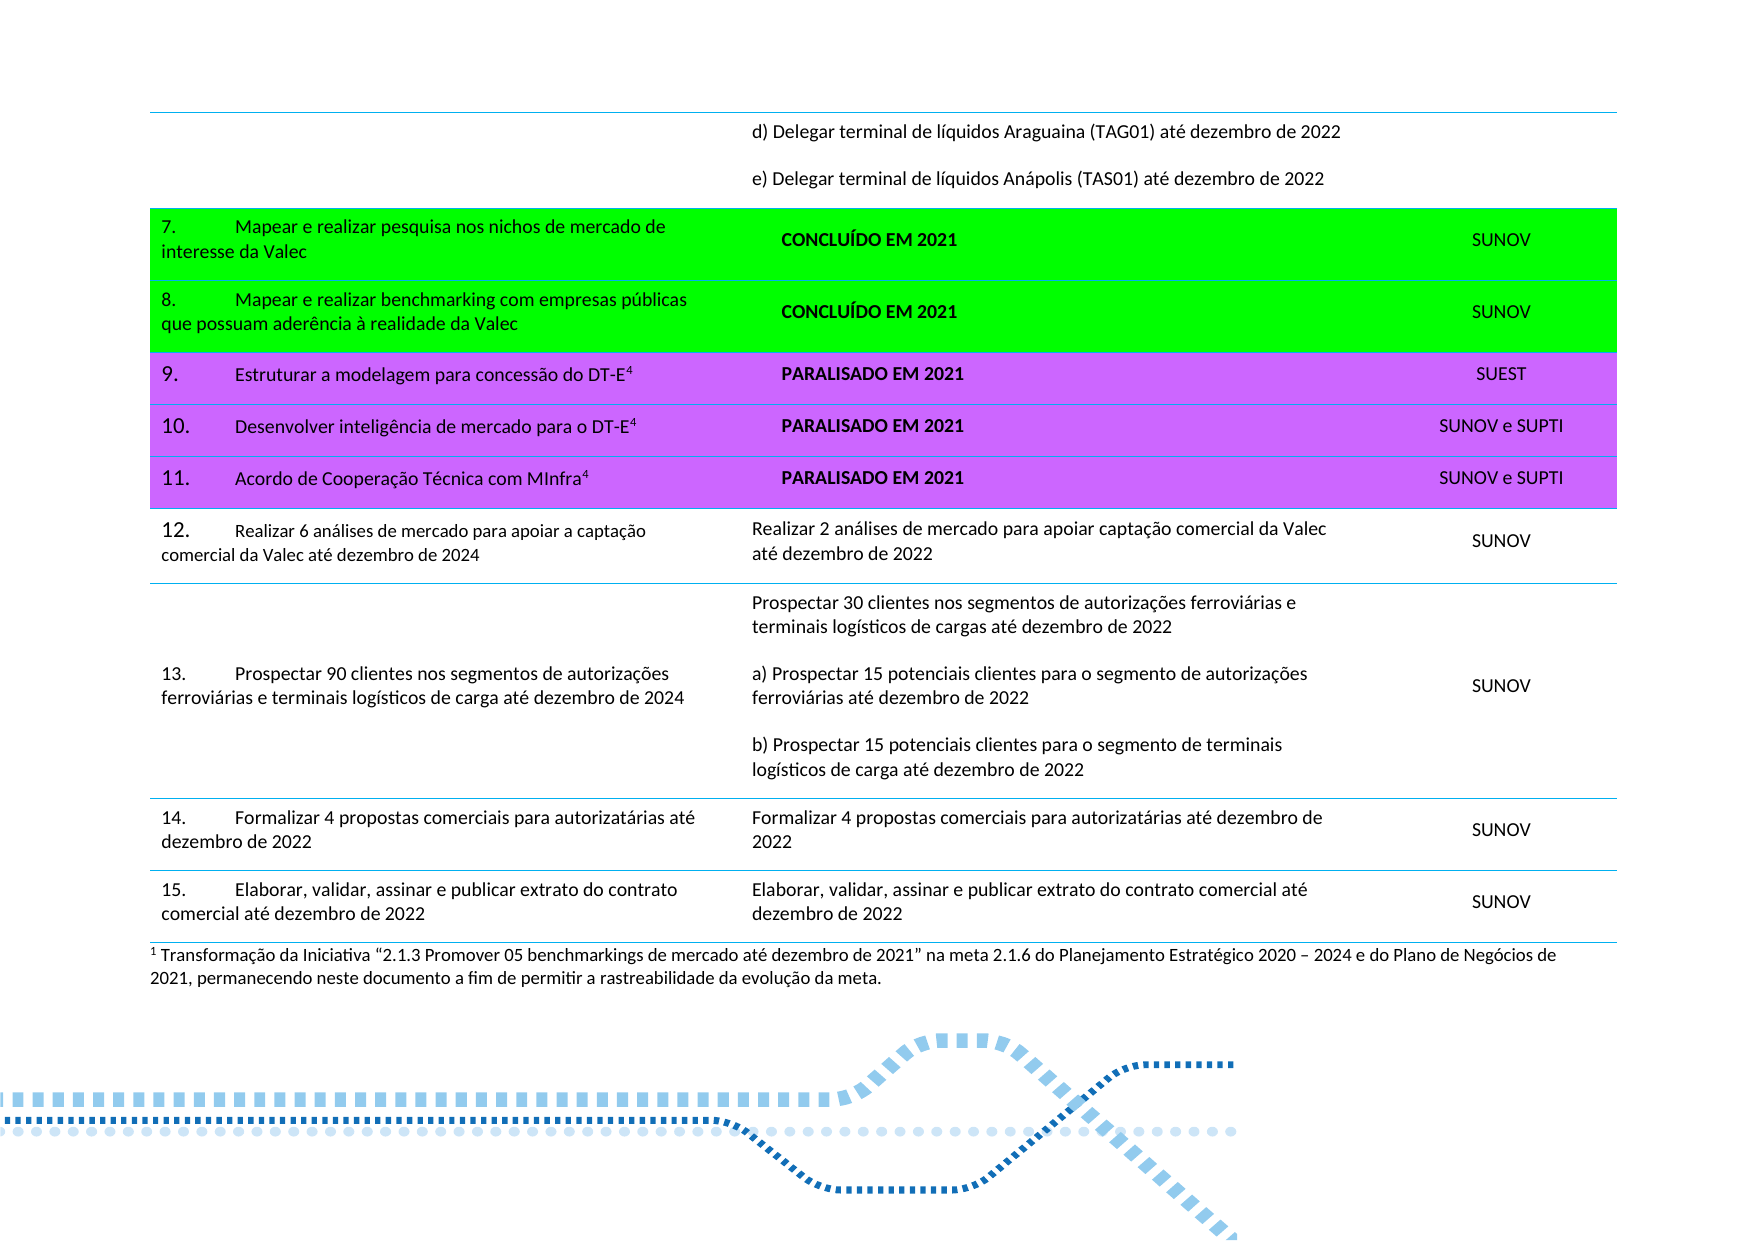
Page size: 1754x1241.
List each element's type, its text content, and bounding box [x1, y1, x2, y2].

table_cell Mapear e realizar benchmarking com empresas públicas que possuam aderência à realidade da Valec [150, 281, 741, 352]
table_cell Realizar 2 análises de mercado para apoiar captação comercial da Valec até dezembro de 2022 [741, 509, 1386, 583]
table_cell Prospectar 30 clientes nos segmentos de autorizações ferroviárias e terminais logísticos de cargas até dezembro de 2022 a) Prospectar 15 potenciais clientes para o segmento de autorizações ferroviárias até dezembro de 2022 b) Prospectar 15 potenciais clientes para o segmento de terminais logísticos de carga até dezembro de 2022 [741, 584, 1386, 798]
table_cell Acordo de Cooperação Técnica com MInfra4 [150, 457, 741, 508]
table_cell SUNOV [1386, 509, 1617, 583]
table_cell PARALISADO EM 2021 [741, 457, 1386, 508]
table_cell [150, 113, 741, 207]
table_cell PARALISADO EM 2021 [741, 405, 1386, 456]
table_cell [1386, 113, 1617, 207]
table_cell Estruturar a modelagem para concessão do DT-E4 [150, 353, 741, 404]
table_cell SUNOV [1386, 281, 1617, 352]
table_cell d) Delegar terminal de líquidos Araguaina (TAG01) até dezembro de 2022 e) Delegar terminal de líquidos Anápolis (TAS01) até dezembro de 2022 [741, 113, 1386, 207]
table_cell Prospectar 90 clientes nos segmentos de autorizações ferroviárias e terminais logísticos de carga até dezembro de 2024 [150, 584, 741, 798]
table_cell Elaborar, validar, assinar e publicar extrato do contrato comercial até dezembro de 2022 [741, 871, 1386, 942]
table_cell SUNOV [1386, 871, 1617, 942]
table_cell PARALISADO EM 2021 [741, 353, 1386, 404]
table_cell Elaborar, validar, assinar e publicar extrato do contrato comercial até dezembro de 2022 [150, 871, 741, 942]
table_cell SUNOV [1386, 584, 1617, 798]
table_cell CONCLUÍDO EM 2021 [741, 281, 1386, 352]
table_cell Desenvolver inteligência de mercado para o DT-E4 [150, 405, 741, 456]
table_cell Formalizar 4 propostas comerciais para autorizatárias até dezembro de 2022 [150, 799, 741, 870]
table_cell SUNOV [1386, 209, 1617, 280]
table_cell SUEST [1386, 353, 1617, 404]
table_cell SUNOV [1386, 799, 1617, 870]
table_cell SUNOV e SUPTI [1386, 457, 1617, 508]
table_cell Formalizar 4 propostas comerciais para autorizatárias até dezembro de 2022 [741, 799, 1386, 870]
text 1 Transformação da Iniciativa “2.1.3 Promover 05 benchmarkings de mercado até dezembro de 2021” na meta 2.1.6 do Planejamento Estratégico 2020 – 2024 e do Plano de Negócios de 2021, permanecendo neste documento a fim de permitir a rastreabilidade da evolução da meta. [150, 943, 1604, 989]
table_cell CONCLUÍDO EM 2021 [741, 209, 1386, 280]
table_cell SUNOV e SUPTI [1386, 405, 1617, 456]
table_cell Mapear e realizar pesquisa nos nichos de mercado de interesse da Valec [150, 209, 741, 280]
table_cell Realizar 6 análises de mercado para apoiar a captação comercial da Valec até dezembro de 2024 [150, 509, 741, 583]
